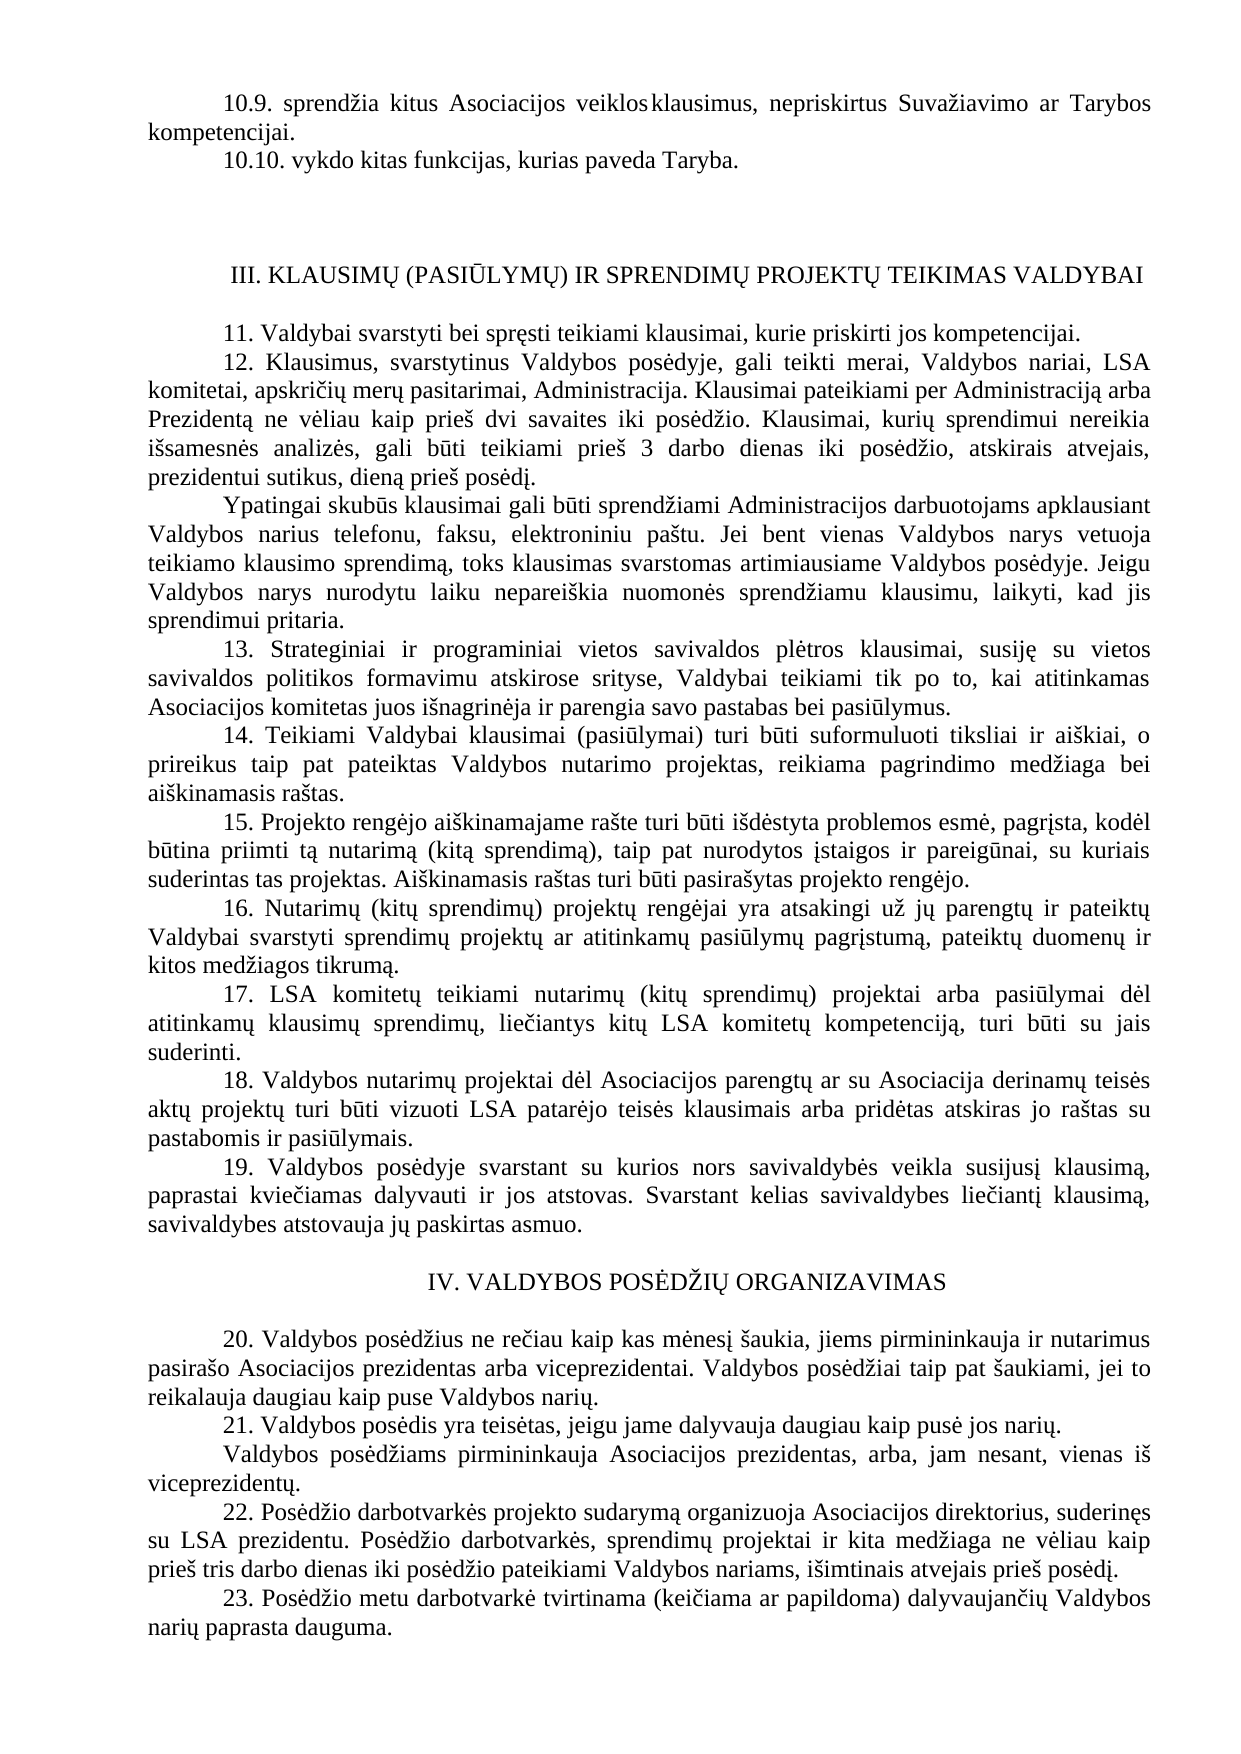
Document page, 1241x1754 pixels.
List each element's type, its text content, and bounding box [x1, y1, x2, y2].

text 16. Nutarimų (kitų sprendimų) projektų rengėjai yra atsakingi už jų parengtų ir pateiktų Valdybai svarstyti sprendimų projektų ar atitinkamų pasiūlymų pagrįstumą, pateiktų duomenų ir kitos medžiagos tikrumą. [148, 893, 1152, 979]
text 13. Strateginiai ir programiniai vietos savivaldos plėtros klausimai, susiję su vietos savivaldos politikos formavimu atskirose srityse, Valdybai teikiami tik po to, kai atitinkamas Asociacijos komitetas juos išnagrinėja ir parengia savo pastabas bei pasiūlymus. [148, 634, 1152, 720]
text 22. Posėdžio darbotvarkės projekto sudarymą organizuoja Asociacijos direktorius, suderinęs su LSA prezidentu. Posėdžio darbotvarkės, sprendimų projektai ir kita medžiaga ne vėliau kaip prieš tris darbo dienas iki posėdžio pateikiami Valdybos nariams, išimtinais atvejais prieš posėdį. [148, 1497, 1152, 1583]
text 19. Valdybos posėdyje svarstant su kurios nors savivaldybės veikla susijusį klausimą, paprastai kviečiamas dalyvauti ir jos atstovas. Svarstant kelias savivaldybes liečiantį klausimą, savivaldybes atstovauja jų paskirtas asmuo. [148, 1152, 1152, 1238]
text 18. Valdybos nutarimų projektai dėl Asociacijos parengtų ar su Asociacija derinamų teisės aktų projektų turi būti vizuoti LSA patarėjo teisės klausimais arba pridėtas atskiras jo raštas su pastabomis ir pasiūlymais. [148, 1065, 1152, 1152]
text 10.9. sprendžia kitus Asociacijos veiklos klausimus, nepriskirtus Suvažiavimo ar Tarybos kompetencijai. [148, 88, 1152, 145]
text IV. VALDYBOS POSĖDŽIŲ ORGANIZAVIMAS [148, 1267, 1152, 1295]
text 11. Valdybai svarstyti bei spręsti teikiami klausimai, kurie priskirti jos kompetencijai. [148, 318, 1152, 347]
text 20. Valdybos posėdžius ne rečiau kaip kas mėnesį šaukia, jiems pirmininkauja ir nutarimus pasirašo Asociacijos prezidentas arba viceprezidentai. Valdybos posėdžiai taip pat šaukiami, jei to reikalauja daugiau kaip puse Valdybos narių. [148, 1324, 1152, 1410]
text 23. Posėdžio metu darbotvarkė tvirtinama (keičiama ar papildoma) dalyvaujančių Valdybos narių paprasta dauguma. [148, 1583, 1152, 1640]
text Valdybos posėdžiams pirmininkauja Asociacijos prezidentas, arba, jam nesant, vienas iš viceprezidentų. [148, 1439, 1152, 1497]
text Ypatingai skubūs klausimai gali būti sprendžiami Administracijos darbuotojams apklausiant Valdybos narius telefonu, faksu, elektroniniu paštu. Jei bent vienas Valdybos narys vetuoja teikiamo klausimo sprendimą, toks klausimas svarstomas artimiausiame Valdybos posėdyje. Jeigu Valdybos narys nurodytu laiku nepareiškia nuomonės sprendžiamu klausimu, laikyti, kad jis sprendimui pritaria. [148, 490, 1152, 634]
text 21. Valdybos posėdis yra teisėtas, jeigu jame dalyvauja daugiau kaip pusė jos narių. [148, 1410, 1152, 1439]
text 14. Teikiami Valdybai klausimai (pasiūlymai) turi būti suformuluoti tiksliai ir aiškiai, o prireikus taip pat pateiktas Valdybos nutarimo projektas, reikiama pagrindimo medžiaga bei aiškinamasis raštas. [148, 720, 1152, 807]
text 12. Klausimus, svarstytinus Valdybos posėdyje, gali teikti merai, Valdybos nariai, LSA komitetai, apskričių merų pasitarimai, Administracija. Klausimai pateikiami per Administraciją arba Prezidentą ne vėliau kaip prieš dvi savaites iki posėdžio. Klausimai, kurių sprendimui nereikia išsamesnės analizės, gali būti teikiami prieš 3 darbo dienas iki posėdžio, atskirais atvejais, prezidentui sutikus, dieną prieš posėdį. [148, 347, 1152, 490]
text 10.10. vykdo kitas funkcijas, kurias paveda Taryba. [148, 145, 1152, 174]
text 17. LSA komitetų teikiami nutarimų (kitų sprendimų) projektai arba pasiūlymai dėl atitinkamų klausimų sprendimų, liečiantys kitų LSA komitetų kompetenciją, turi būti su jais suderinti. [148, 979, 1152, 1065]
text III. KLAUSIMŲ (PASIŪLYMŲ) IR SPRENDIMŲ PROJEKTŲ TEIKIMAS VALDYBAI [148, 260, 1152, 289]
text 15. Projekto rengėjo aiškinamajame rašte turi būti išdėstyta problemos esmė, pagrįsta, kodėl būtina priimti tą nutarimą (kitą sprendimą), taip pat nurodytos įstaigos ir pareigūnai, su kuriais suderintas tas projektas. Aiškinamasis raštas turi būti pasirašytas projekto rengėjo. [148, 807, 1152, 893]
